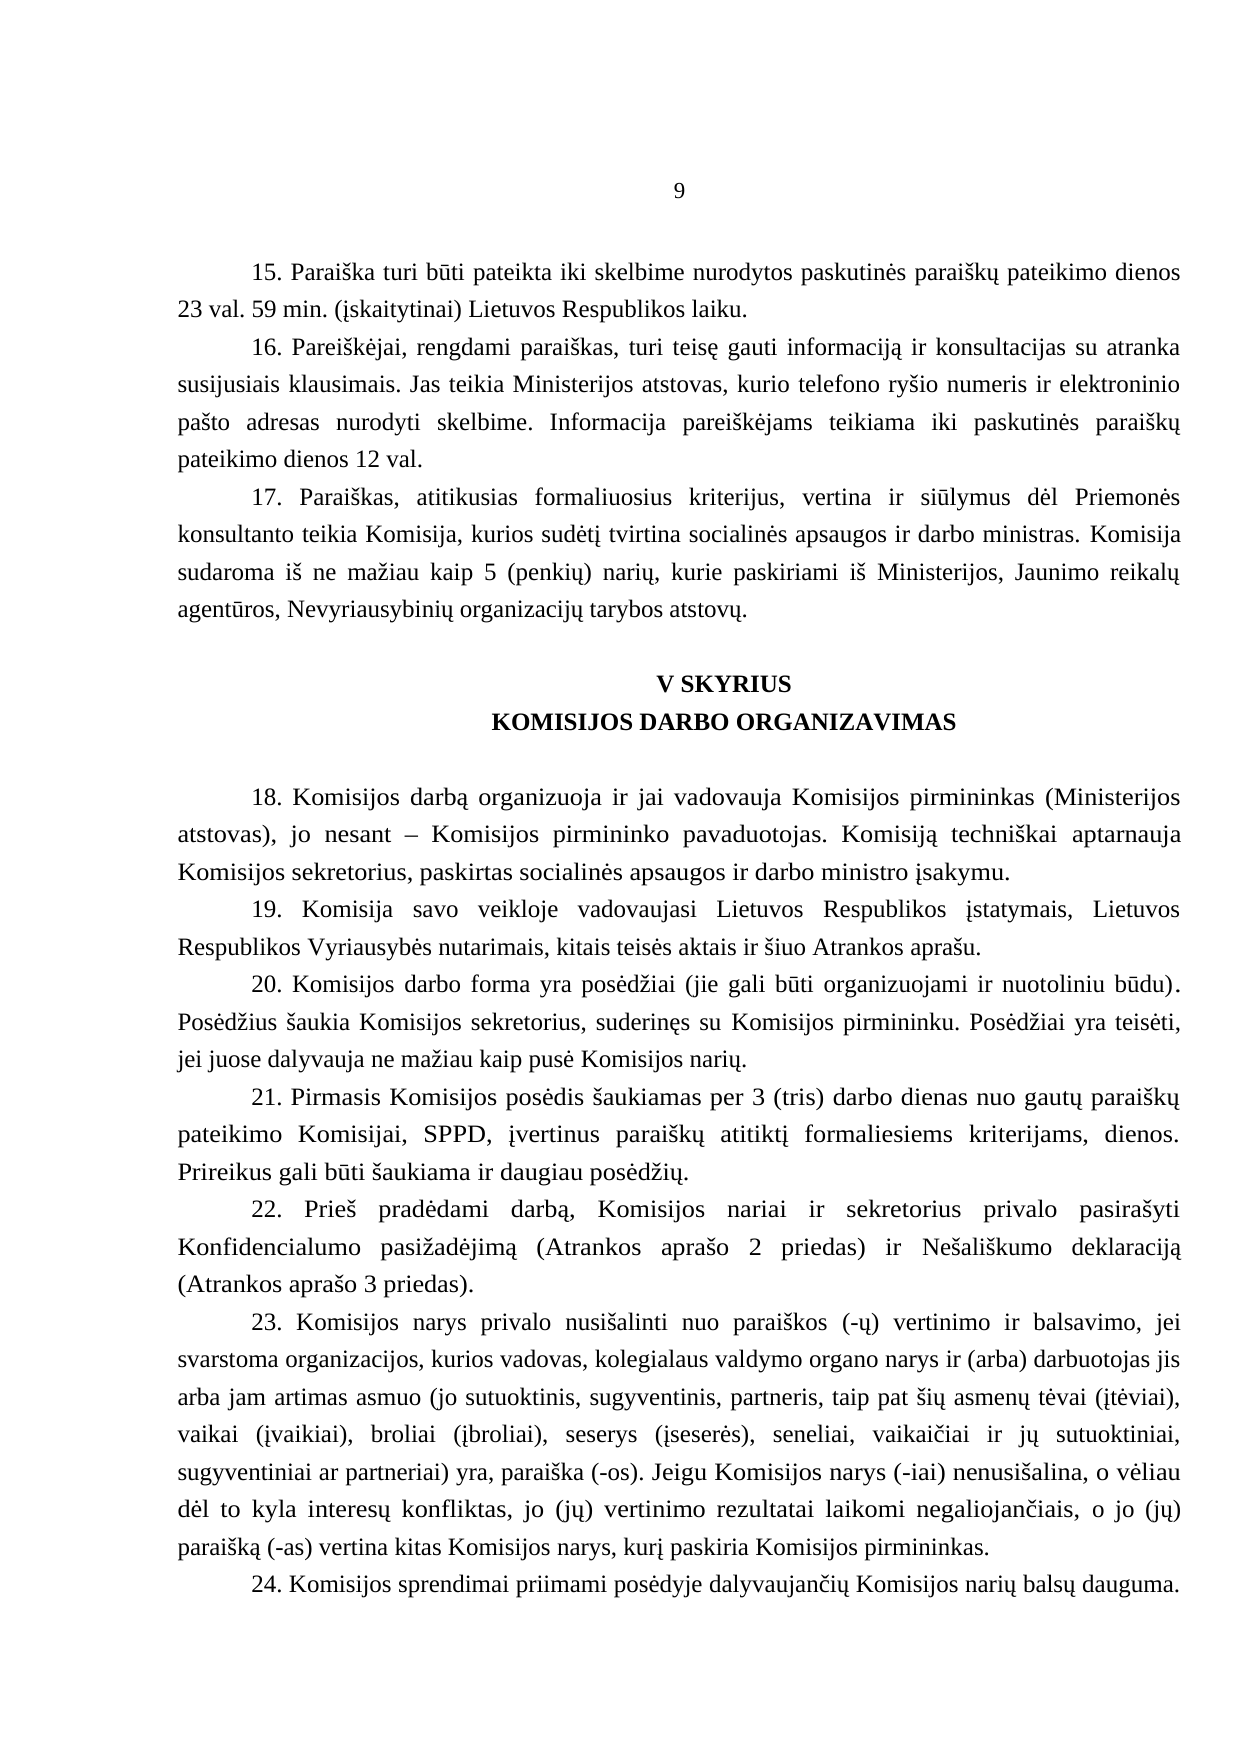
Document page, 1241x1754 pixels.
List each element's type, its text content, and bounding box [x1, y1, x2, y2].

text 16. Pareiškėjai, rengdami paraiškas, turi teisę gauti informaciją ir konsultacijas su atranka susijusiais klausimais. Jas teikia Ministerijos atstovas, kurio telefono ryšio numeris ir elektroninio pašto adresas nurodyti skelbime. Informacija pareiškėjams teikiama iki paskutinės paraiškų pateikimo dienos 12 val. [177, 323, 1181, 473]
text 23. Komisijos narys privalo nusišalinti nuo paraiškos (-ų) vertinimo ir balsavimo, jei svarstoma organizacijos, kurios vadovas, kolegialaus valdymo organo narys ir (arba) darbuotojas jis arba jam artimas asmuo (jo sutuoktinis, sugyventinis, partneris, taip pat šių asmenų tėvai (įtėviai), vaikai (įvaikiai), broliai (įbroliai), seserys (įseserės), seneliai, vaikaičiai ir jų sutuoktiniai, sugyventiniai ar partneriai) yra, paraiška (-os). Jeigu Komisijos narys (-iai) nenusišalina, o vėliau dėl to kyla interesų konfliktas, jo (jų) vertinimo rezultatai laikomi negaliojančiais, o jo (jų) paraišką (-as) vertina kitas Komisijos narys, kurį paskiria Komisijos pirmininkas. [177, 1298, 1181, 1561]
text 24. Komisijos sprendimai priimami posėdyje dalyvaujančių Komisijos narių balsų dauguma. [177, 1561, 1181, 1598]
text 15. Paraiška turi būti pateikta iki skelbime nurodytos paskutinės paraiškų pateikimo dienos 23 val. 59 min. (įskaitytinai) Lietuvos Respublikos laiku. [177, 248, 1181, 323]
text 19. Komisija savo veikloje vadovaujasi Lietuvos Respublikos įstatymais, Lietuvos Respublikos Vyriausybės nutarimais, kitais teisės aktais ir šiuo Atrankos aprašu. [177, 886, 1181, 961]
text KOMISIJOS DARBO ORGANIZAVIMAS [177, 698, 1181, 736]
text 22. Prieš pradėdami darbą, Komisijos nariai ir sekretorius privalo pasirašyti Konfidencialumo pasižadėjimą (Atrankos aprašo 2 priedas) ir Nešališkumo deklaraciją (Atrankos aprašo 3 priedas). [177, 1186, 1181, 1298]
text 18. Komisijos darbą organizuoja ir jai vadovauja Komisijos pirmininkas (Ministerijos atstovas), jo nesant – Komisijos pirmininko pavaduotojas. Komisiją techniškai aptarnauja Komisijos sekretorius, paskirtas socialinės apsaugos ir darbo ministro įsakymu. [177, 773, 1181, 886]
text 20. Komisijos darbo forma yra posėdžiai (jie gali būti organizuojami ir nuotoliniu būdu). Posėdžius šaukia Komisijos sekretorius, suderinęs su Komisijos pirmininku. Posėdžiai yra teisėti, jei juose dalyvauja ne mažiau kaip pusė Komisijos narių. [177, 961, 1181, 1073]
text V SKYRIUS [177, 661, 1181, 698]
text 17. Paraiškas, atitikusias formaliuosius kriterijus, vertina ir siūlymus dėl Priemonės konsultanto teikia Komisija, kurios sudėtį tvirtina socialinės apsaugos ir darbo ministras. Komisija sudaroma iš ne mažiau kaip 5 (penkių) narių, kurie paskiriami iš Ministerijos, Jaunimo reikalų agentūros, Nevyriausybinių organizacijų tarybos atstovų. [177, 473, 1181, 623]
text 21. Pirmasis Komisijos posėdis šaukiamas per 3 (tris) darbo dienas nuo gautų paraiškų pateikimo Komisijai, SPPD, įvertinus paraiškų atitiktį formaliesiems kriterijams, dienos. Prireikus gali būti šaukiama ir daugiau posėdžių. [177, 1073, 1181, 1186]
